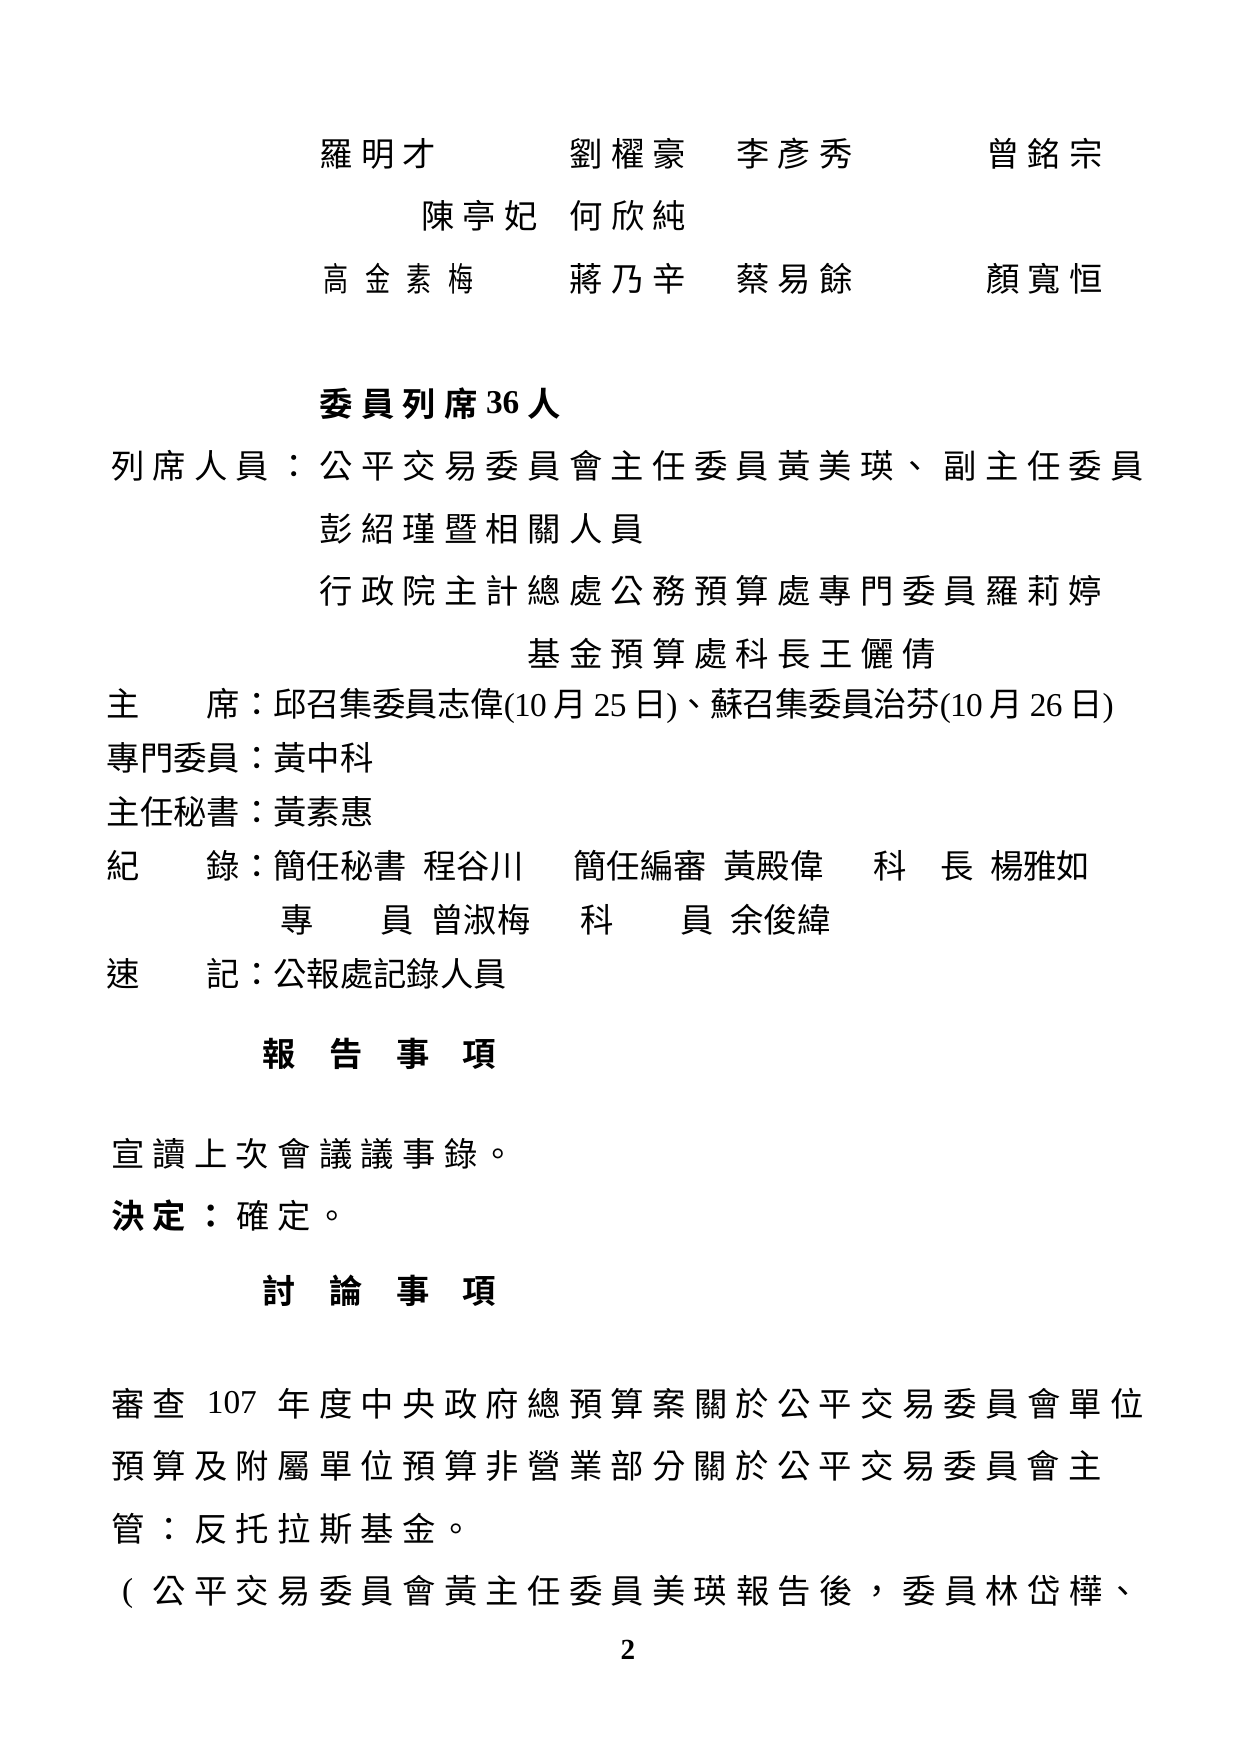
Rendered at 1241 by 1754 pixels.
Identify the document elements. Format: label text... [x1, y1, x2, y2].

text 羅明才 劉櫂豪 李彥秀 曾銘宗 陳亭妃 何欣純 高金素梅 蔣乃辛 蔡易餘 顏寬恒 委員列席36人 [108, 110, 1114, 423]
text 審查107年度中央政府總預算案關於公平交易委員會單位預算及附屬單位預算非營業部分關於公平交易委員會主管：反托拉斯基金。 [107, 1360, 1148, 1548]
text 主 席：邱召集委員志偉(10月25日)、蘇召集委員治芬(10月26日) [107, 673, 1148, 727]
text 列席人員：公平交易委員會主任委員黃美瑛、副主任委員彭紹瑾暨相關人員 [107, 423, 1148, 548]
text 宣讀上次會議議事錄。 [107, 1110, 1148, 1173]
text 專門委員：黃中科 [107, 727, 1148, 781]
text 基金預算處科長王儷倩 [517, 610, 1148, 673]
text 速 記：公報處記錄人員 [107, 943, 1148, 998]
text 主任秘書：黃素惠 [107, 781, 1148, 835]
text 決定：確定。 [107, 1173, 1148, 1235]
text (公平交易委員會黃主任委員美瑛報告後，委員林岱樺、 [107, 1548, 1148, 1610]
text 討 論 事 項 [107, 1261, 1148, 1315]
text 行政院主計總處公務預算處專門委員羅莉婷 [279, 548, 1148, 610]
text 專 員 曾淑梅 科 員 余俊緯 [107, 889, 1148, 943]
text 紀 錄：簡任秘書 程谷川 簡任編審 黃殿偉 科 長 楊雅如 [107, 835, 1148, 889]
text 報 告 事 項 [107, 1023, 1148, 1077]
